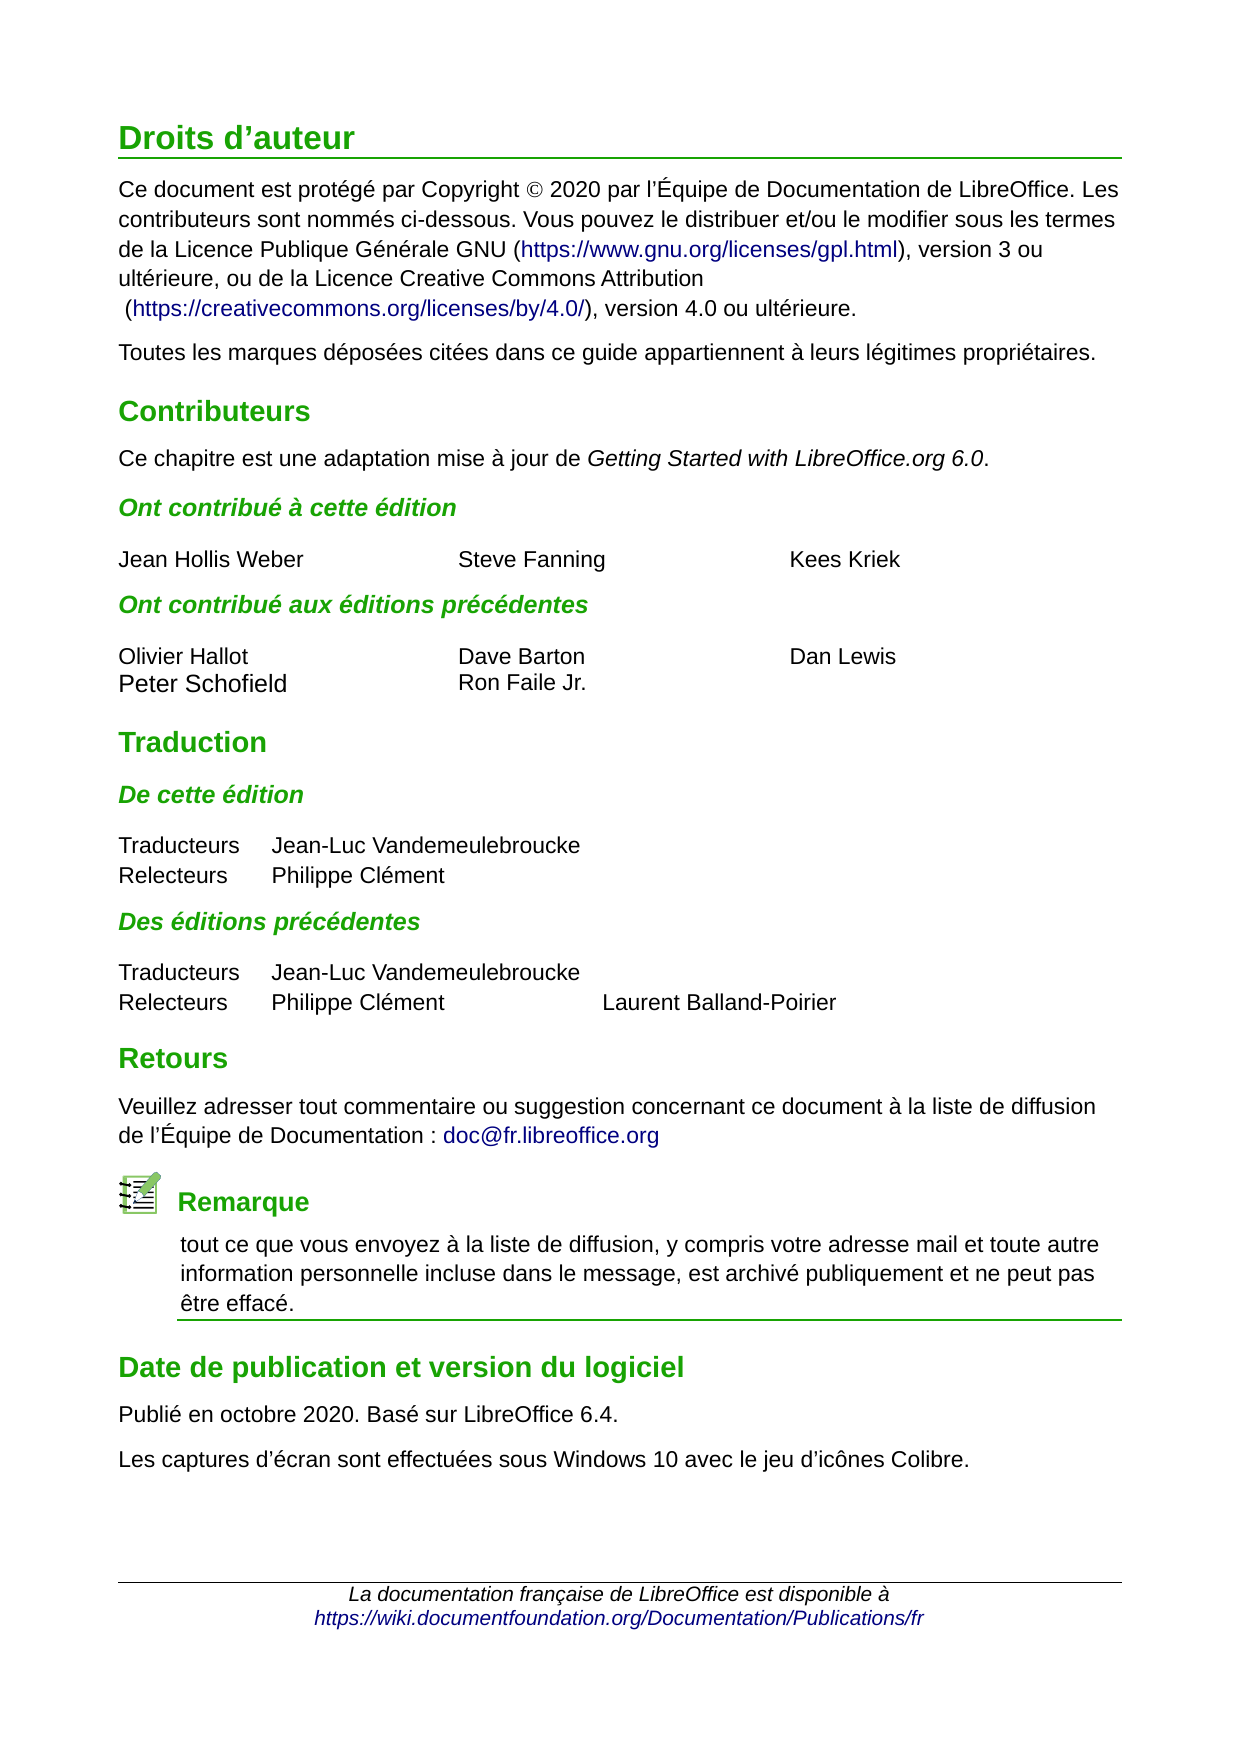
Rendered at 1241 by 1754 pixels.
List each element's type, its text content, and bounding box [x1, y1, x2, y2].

table_header Steve Fanning [458, 543, 789, 572]
list Remarque [118, 1171, 1122, 1217]
text tout ce que vous envoyez à la liste de diffusion, y compris votre adresse mail et toute autre information personnelle incluse dans le message, est archivé publiquement et ne peut pas être effacé. [177, 1225, 1122, 1319]
table_header Traducteurs [118, 956, 271, 986]
table_header [862, 829, 1122, 859]
table_header Dan Lewis [789, 640, 1122, 669]
table_cell Laurent Balland-Poirier [602, 986, 862, 1015]
text Date de publication et version du logiciel [118, 1350, 1122, 1384]
table_cell Ron Faile Jr. [458, 669, 789, 699]
table_header Kees Kriek [789, 543, 1122, 572]
table_cell [862, 986, 1122, 1015]
table_header Jean Hollis Weber [118, 543, 458, 572]
text Ont contribué à cette édition [118, 492, 1122, 522]
table_header [602, 956, 862, 986]
text Les captures d’écran sont effectuées sous Windows 10 avec le jeu d’icônes Colibre. [118, 1442, 1122, 1472]
table_header Dave Barton [458, 640, 789, 669]
text Ont contribué aux éditions précédentes [118, 589, 1122, 619]
table_header Olivier Hallot [118, 640, 458, 669]
text Veuillez adresser tout commentaire ou suggestion concernant ce document à la liste de diffusion de l’Équipe de Documentation : doc@fr.libreoffice.org [118, 1090, 1122, 1149]
text Ce document est protégé par Copyright © 2020 par l’Équipe de Documentation de LibreOffice. Les contributeurs sont nommés ci-dessous. Vous pouvez le distribuer et/ou le modifier sous les termes de la Licence Publique Générale GNU (https://www.gnu.org/licenses/gpl.html), version 3 ou ultérieure, ou de la Licence Creative Commons Attribution (https://creativecommons.org/licenses/by/4.0/), version 4.0 ou ultérieure. [118, 173, 1122, 321]
table_header Jean-Luc Vandemeulebroucke [271, 956, 602, 986]
table_cell [602, 859, 862, 888]
table_header [602, 829, 862, 859]
table_cell Relecteurs [118, 859, 271, 888]
table_header Jean-Luc Vandemeulebroucke [271, 829, 602, 859]
text Des éditions précédentes [118, 906, 1122, 936]
text Traduction [118, 725, 1122, 759]
table_cell Philippe Clément [271, 859, 602, 888]
table_header [862, 956, 1122, 986]
table_cell Philippe Clément [271, 986, 602, 1015]
text Contributeurs [118, 394, 1122, 428]
text Toutes les marques déposées citées dans ce guide appartiennent à leurs légitimes propriétaires. [118, 335, 1122, 365]
table_cell Relecteurs [118, 986, 271, 1015]
table_header Traducteurs [118, 829, 271, 859]
table_cell [789, 669, 1122, 699]
text Ce chapitre est une adaptation mise à jour de Getting Started with LibreOffice.org 6.0. [118, 442, 1122, 472]
table_cell [862, 859, 1122, 888]
text De cette édition [118, 779, 1122, 809]
text Retours [118, 1042, 1122, 1075]
text Publié en octobre 2020. Basé sur LibreOffice 6.4. [118, 1398, 1122, 1428]
text Droits d’auteur [118, 118, 1122, 157]
table_cell Peter Schofield [118, 669, 458, 699]
